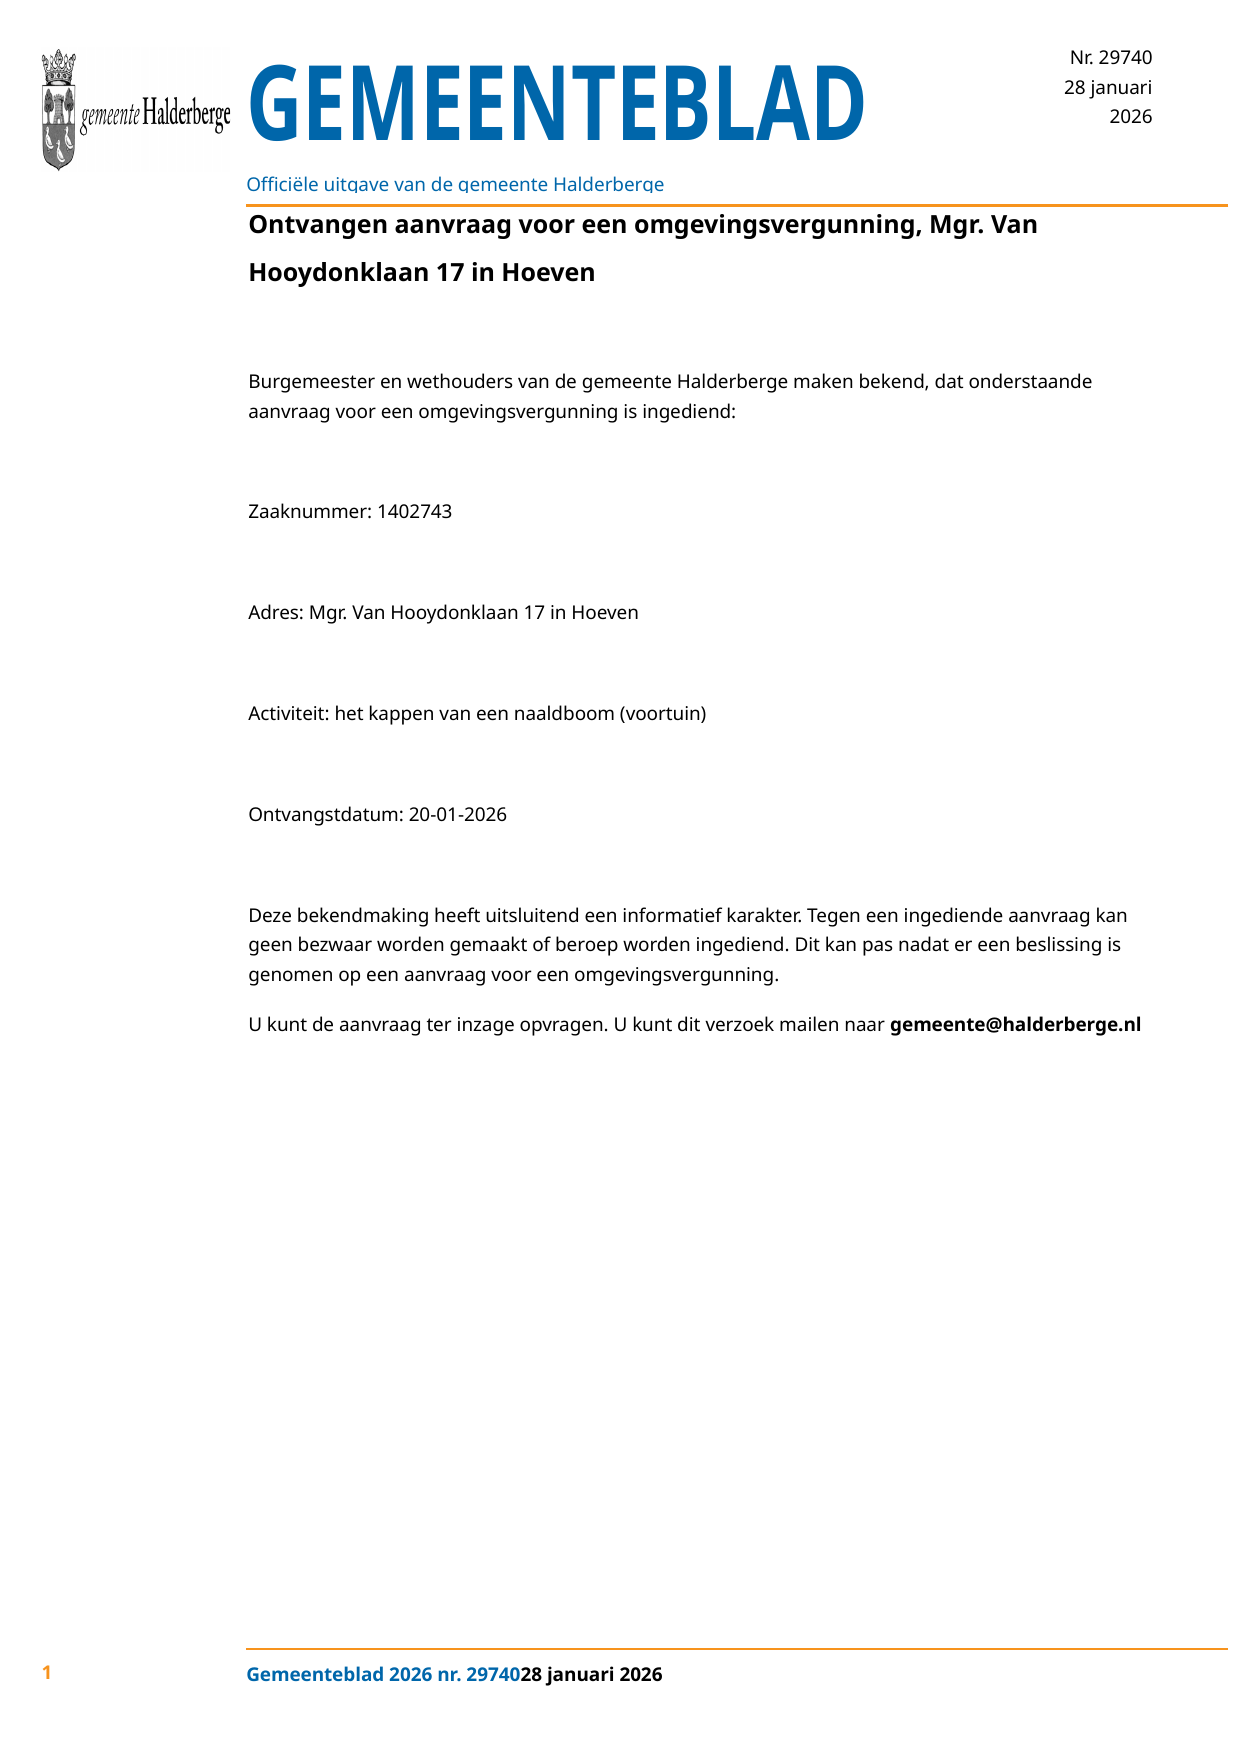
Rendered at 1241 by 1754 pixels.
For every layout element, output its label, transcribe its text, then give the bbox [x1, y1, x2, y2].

text Ontvangstdatum: 20-01-2026 [248, 801, 1152, 827]
text Burgemeester en wethouders van de gemeente Halderberge maken bekend, dat onderstaande aanvraag voor een omgevingsvergunning is ingediend: [248, 368, 1152, 424]
text Deze bekendmaking heeft uitsluitend een informatief karakter. Tegen een ingediende aanvraag kan geen bezwaar worden gemaakt of beroep worden ingediend. Dit kan pas nadat er een beslissing is genomen op een aanvraag voor een omgevingsvergunning. [248, 902, 1152, 987]
text U kunt de aanvraag ter inzage opvragen. U kunt dit verzoek mailen naar gemeente@halderberge.nl [248, 1012, 1152, 1037]
text Zaaknummer: 1402743 [248, 499, 1152, 524]
text Ontvangen aanvraag voor een omgevingsvergunning, Mgr. Van Hooydonklaan 17 in Hoeven [248, 207, 1152, 288]
picture [41, 47, 231, 172]
text Adres: Mgr. Van Hooydonklaan 17 in Hoeven [248, 599, 1152, 625]
text Activiteit: het kappen van een naaldboom (voortuin) [248, 700, 1152, 726]
